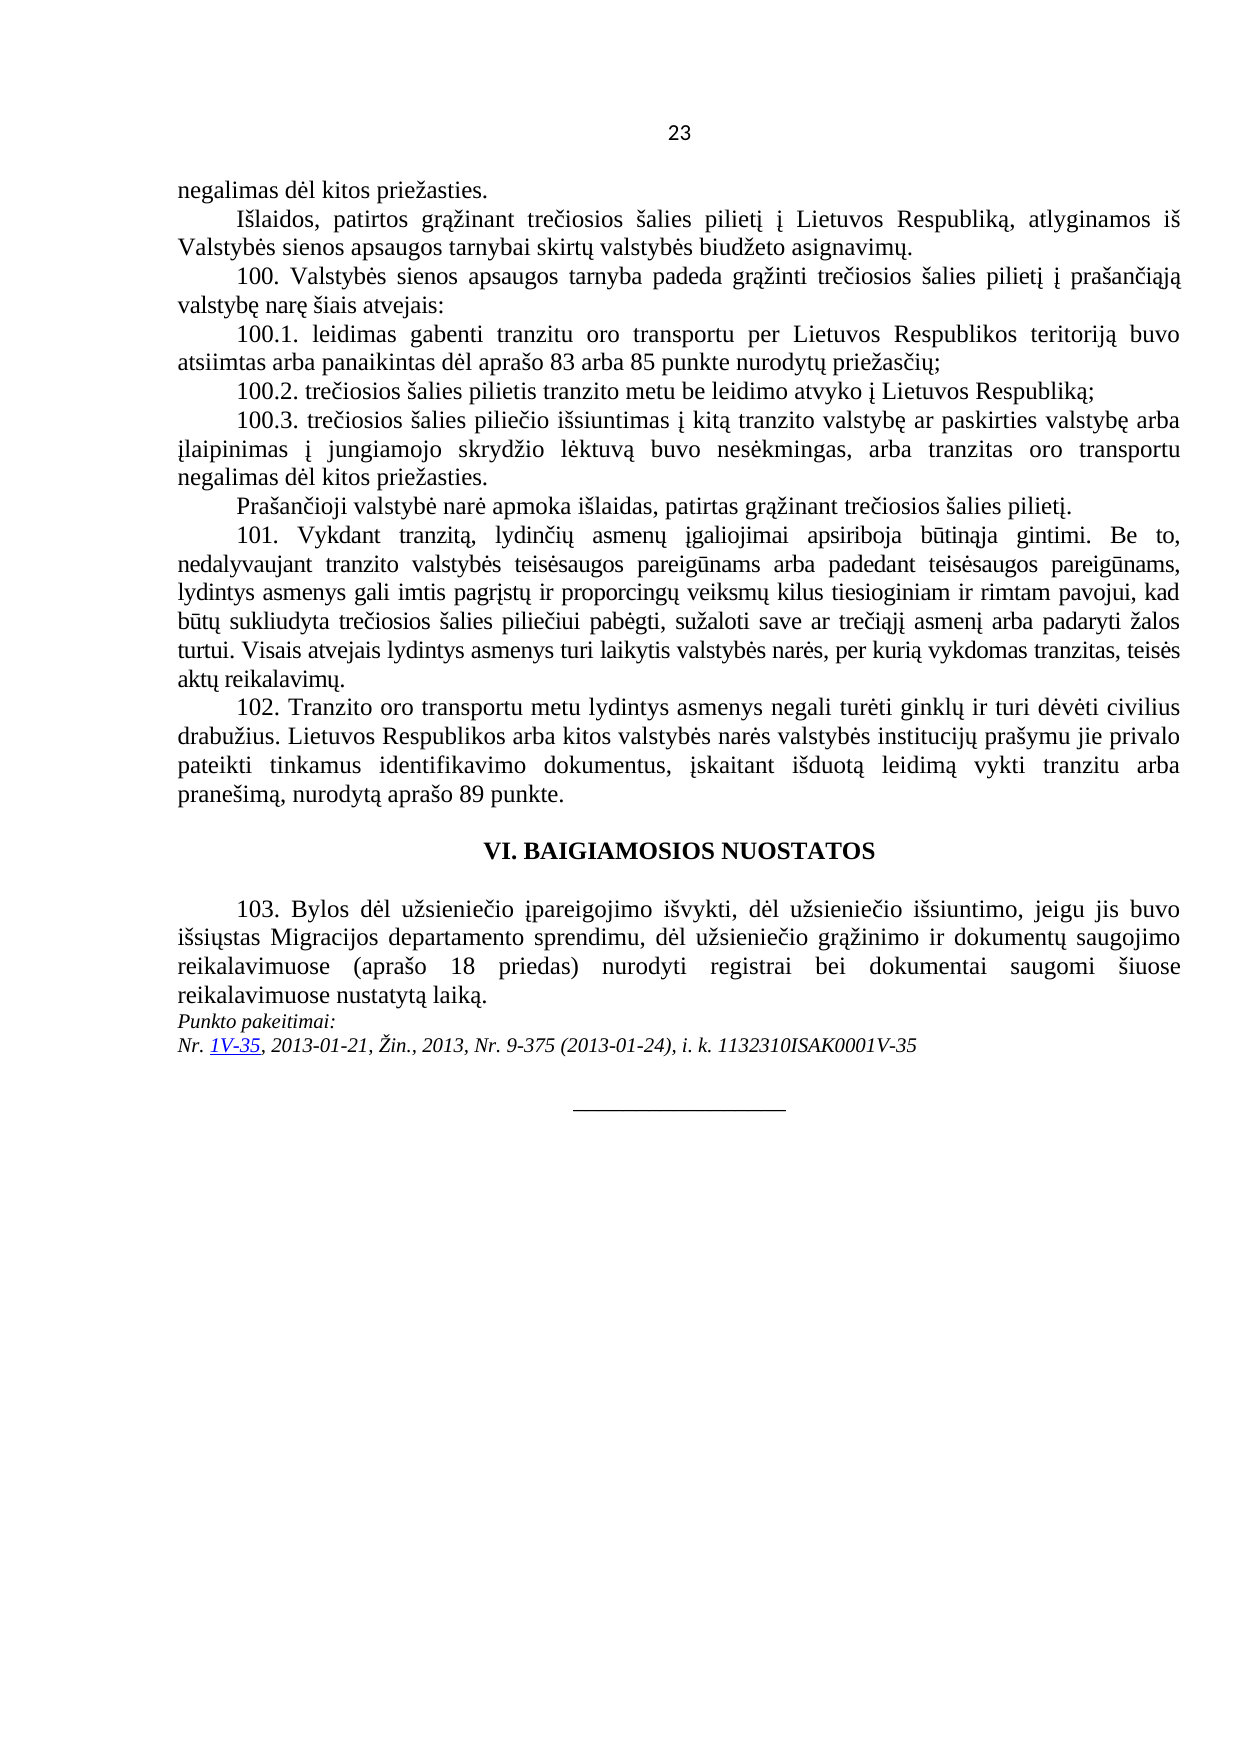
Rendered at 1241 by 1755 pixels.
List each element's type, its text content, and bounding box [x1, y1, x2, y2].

text Nr. 1V-35, 2013-01-21, Žin., 2013, Nr. 9-375 (2013-01-24), i. k. 1132310ISAK0001V-35 [177, 1033, 1181, 1057]
text 100.3. trečiosios šalies piliečio išsiuntimas į kitą tranzito valstybę ar paskirties valstybę arba įlaipinimas į jungiamojo skrydžio lėktuvą buvo nesėkmingas, arba tranzitas oro transportu negalimas dėl kitos priežasties. [177, 405, 1181, 491]
text 100.2. trečiosios šalies pilietis tranzito metu be leidimo atvyko į Lietuvos Respubliką; [177, 376, 1181, 405]
text 103. Bylos dėl užsieniečio įpareigojimo išvykti, dėl užsieniečio išsiuntimo, jeigu jis buvo išsiųstas Migracijos departamento sprendimu, dėl užsieniečio grąžinimo ir dokumentų saugojimo reikalavimuose (aprašo 18 priedas) nurodyti registrai bei dokumentai saugomi šiuose reikalavimuose nustatytą laiką. [177, 894, 1181, 1009]
text 102. Tranzito oro transportu metu lydintys asmenys negali turėti ginklų ir turi dėvėti civilius drabužius. Lietuvos Respublikos arba kitos valstybės narės valstybės institucijų prašymu jie privalo pateikti tinkamus identifikavimo dokumentus, įskaitant išduotą leidimą vykti tranzitu arba pranešimą, nurodytą aprašo 89 punkte. [177, 692, 1181, 807]
text 101. Vykdant tranzitą, lydinčių asmenų įgaliojimai apsiriboja būtinąja gintimi. Be to, nedalyvaujant tranzito valstybės teisėsaugos pareigūnams arba padedant teisėsaugos pareigūnams, lydintys asmenys gali imtis pagrįstų ir proporcingų veiksmų kilus tiesioginiam ir rimtam pavojui, kad būtų sukliudyta trečiosios šalies piliečiui pabėgti, sužaloti save ar trečiąjį asmenį arba padaryti žalos turtui. Visais atvejais lydintys asmenys turi laikytis valstybės narės, per kurią vykdomas tranzitas, teisės aktų reikalavimų. [177, 520, 1181, 692]
text Punkto pakeitimai: [177, 1009, 1181, 1033]
text 100.1. leidimas gabenti tranzitu oro transportu per Lietuvos Respublikos teritoriją buvo atsiimtas arba panaikintas dėl aprašo 83 arba 85 punkte nurodytų priežasčių; [177, 319, 1181, 376]
text VI. Baigiamosios nuostatos [177, 836, 1181, 865]
text 100. Valstybės sienos apsaugos tarnyba padeda grąžinti trečiosios šalies pilietį į prašančiąją valstybę narę šiais atvejais: [177, 261, 1181, 319]
text _________________ [177, 1086, 1181, 1114]
text Prašančioji valstybė narė apmoka išlaidas, patirtas grąžinant trečiosios šalies pilietį. [177, 491, 1181, 520]
text negalimas dėl kitos priežasties. [177, 175, 1181, 204]
text Išlaidos, patirtos grąžinant trečiosios šalies pilietį į Lietuvos Respubliką, atlyginamos iš Valstybės sienos apsaugos tarnybai skirtų valstybės biudžeto asignavimų. [177, 204, 1181, 261]
